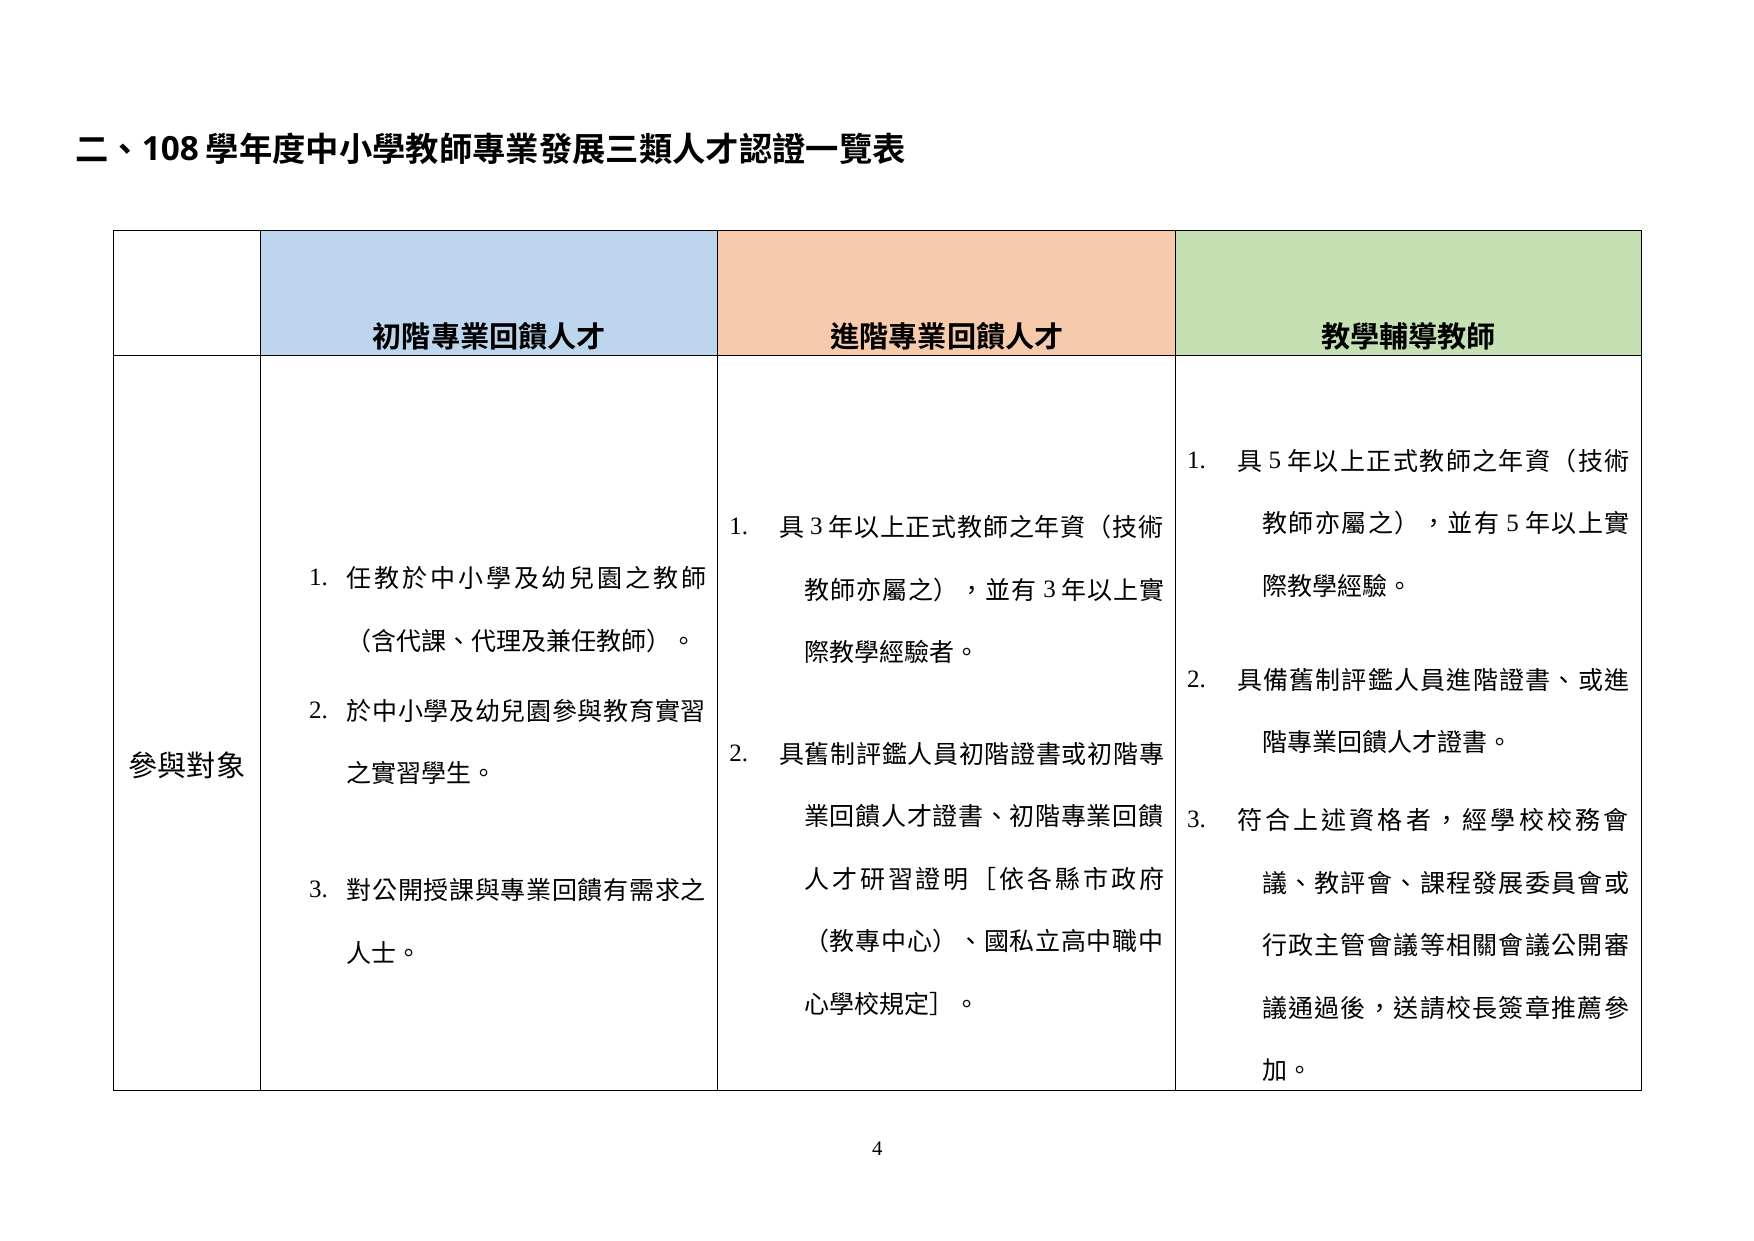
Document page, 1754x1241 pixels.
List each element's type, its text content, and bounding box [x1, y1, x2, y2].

table_header 初階專業回饋人才 [261, 231, 717, 355]
table_cell 具3年以上正式教師之年資（技術教師亦屬之），並有3年以上實際教學經驗者。 具舊制評鑑人員初階證書或初階專業回饋人才證書、初階專業回饋人才研習證明［依各縣市政府（教專中心）、國私立高中職中心學校規定］。 [718, 356, 1175, 1090]
subtitle 二、108學年度中小學教師專業發展三類人才認證一覽表 [75, 105, 1679, 168]
table_header [114, 231, 260, 355]
table_cell 具5年以上正式教師之年資（技術教師亦屬之），並有5年以上實際教學經驗。 具備舊制評鑑人員進階證書、或進階專業回饋人才證書。 符合上述資格者，經學校校務會議、教評會、課程發展委員會或行政主管會議等相關會議公開審議通過後，送請校長簽章推薦參加。 [1176, 356, 1641, 1090]
table_cell 參與對象 [114, 356, 260, 1090]
table_header 進階專業回饋人才 [718, 231, 1175, 355]
table_cell 任教於中小學及幼兒園之教師（含代課、代理及兼任教師）。 於中小學及幼兒園參與教育實習之實習學生。 對公開授課與專業回饋有需求之人士。 [261, 356, 717, 1090]
table_header 教學輔導教師 [1176, 231, 1641, 355]
